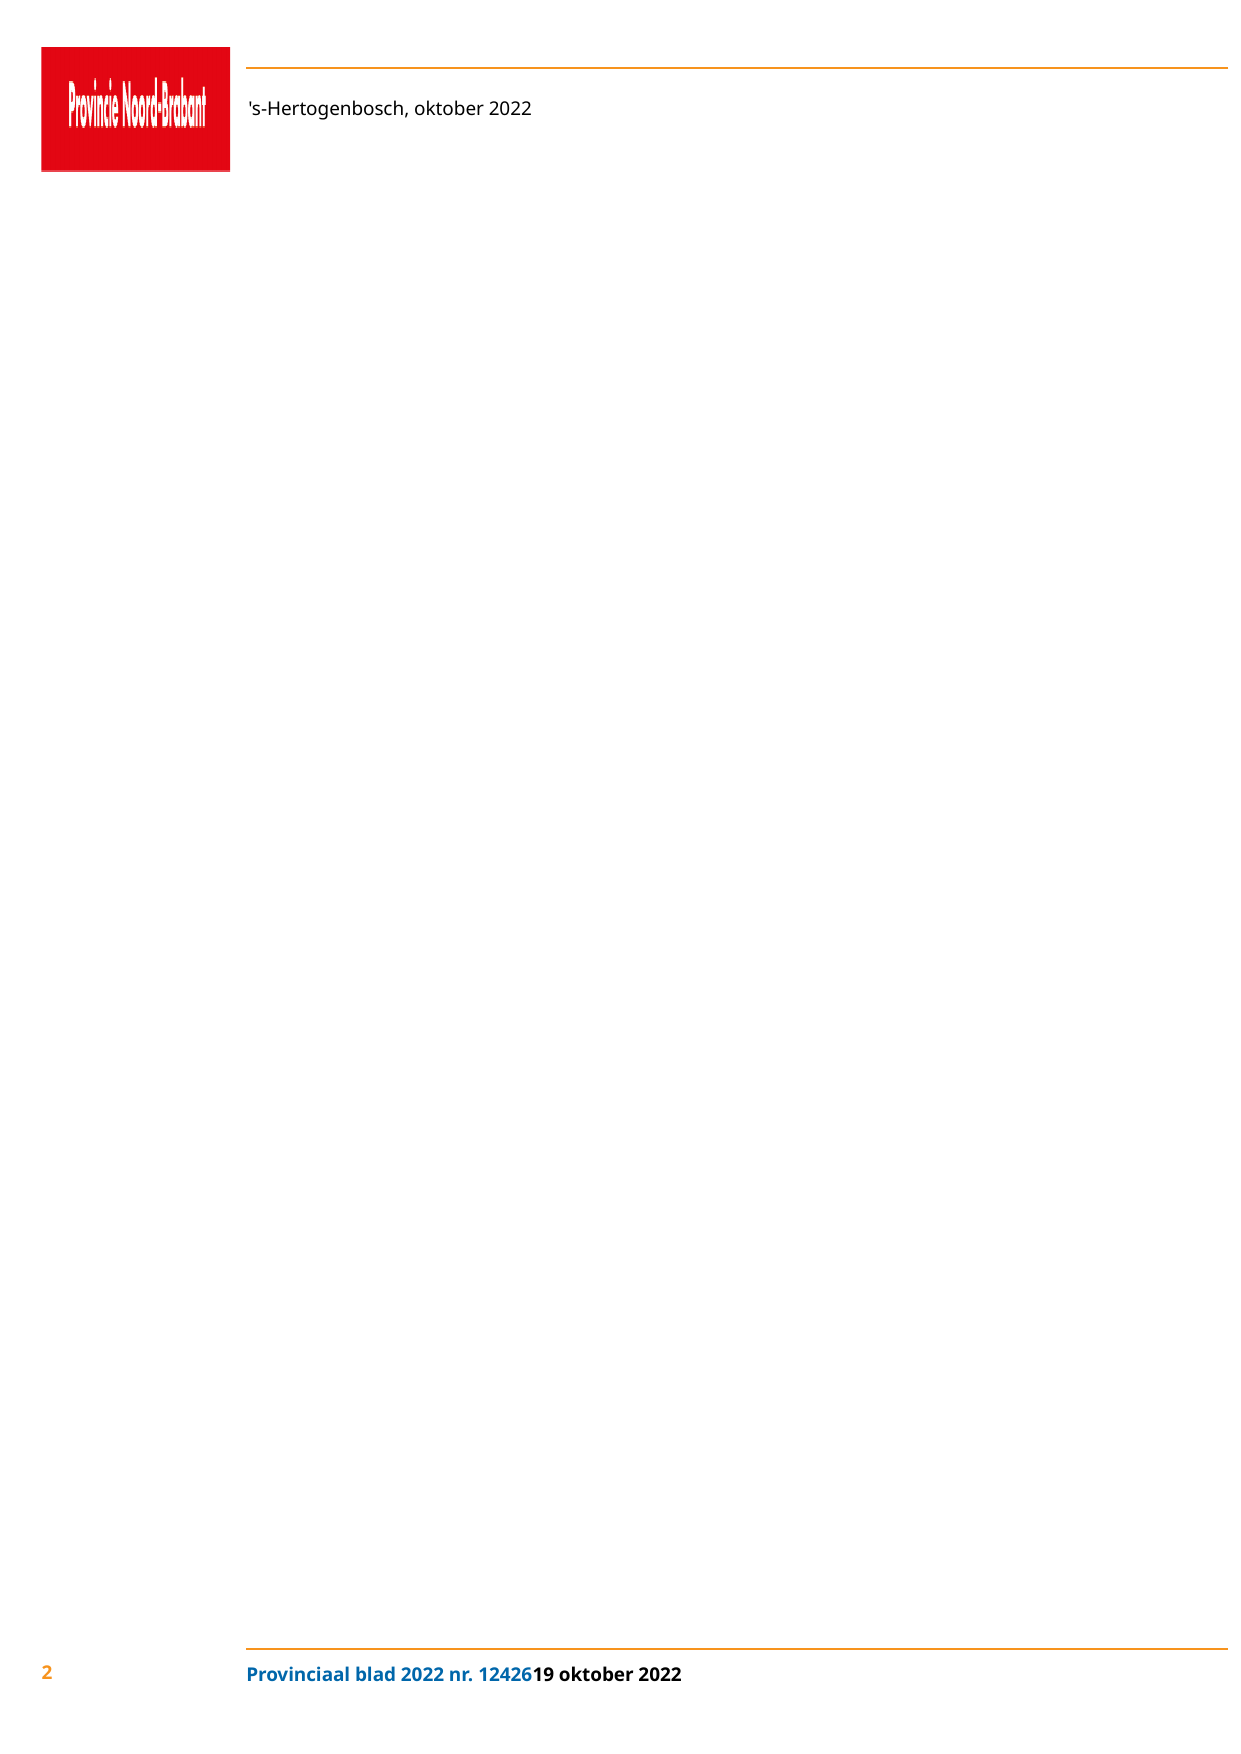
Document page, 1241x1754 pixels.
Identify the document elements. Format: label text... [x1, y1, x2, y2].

picture [41, 47, 231, 172]
text 's-Hertogenbosch, oktober 2022 [248, 95, 1152, 121]
